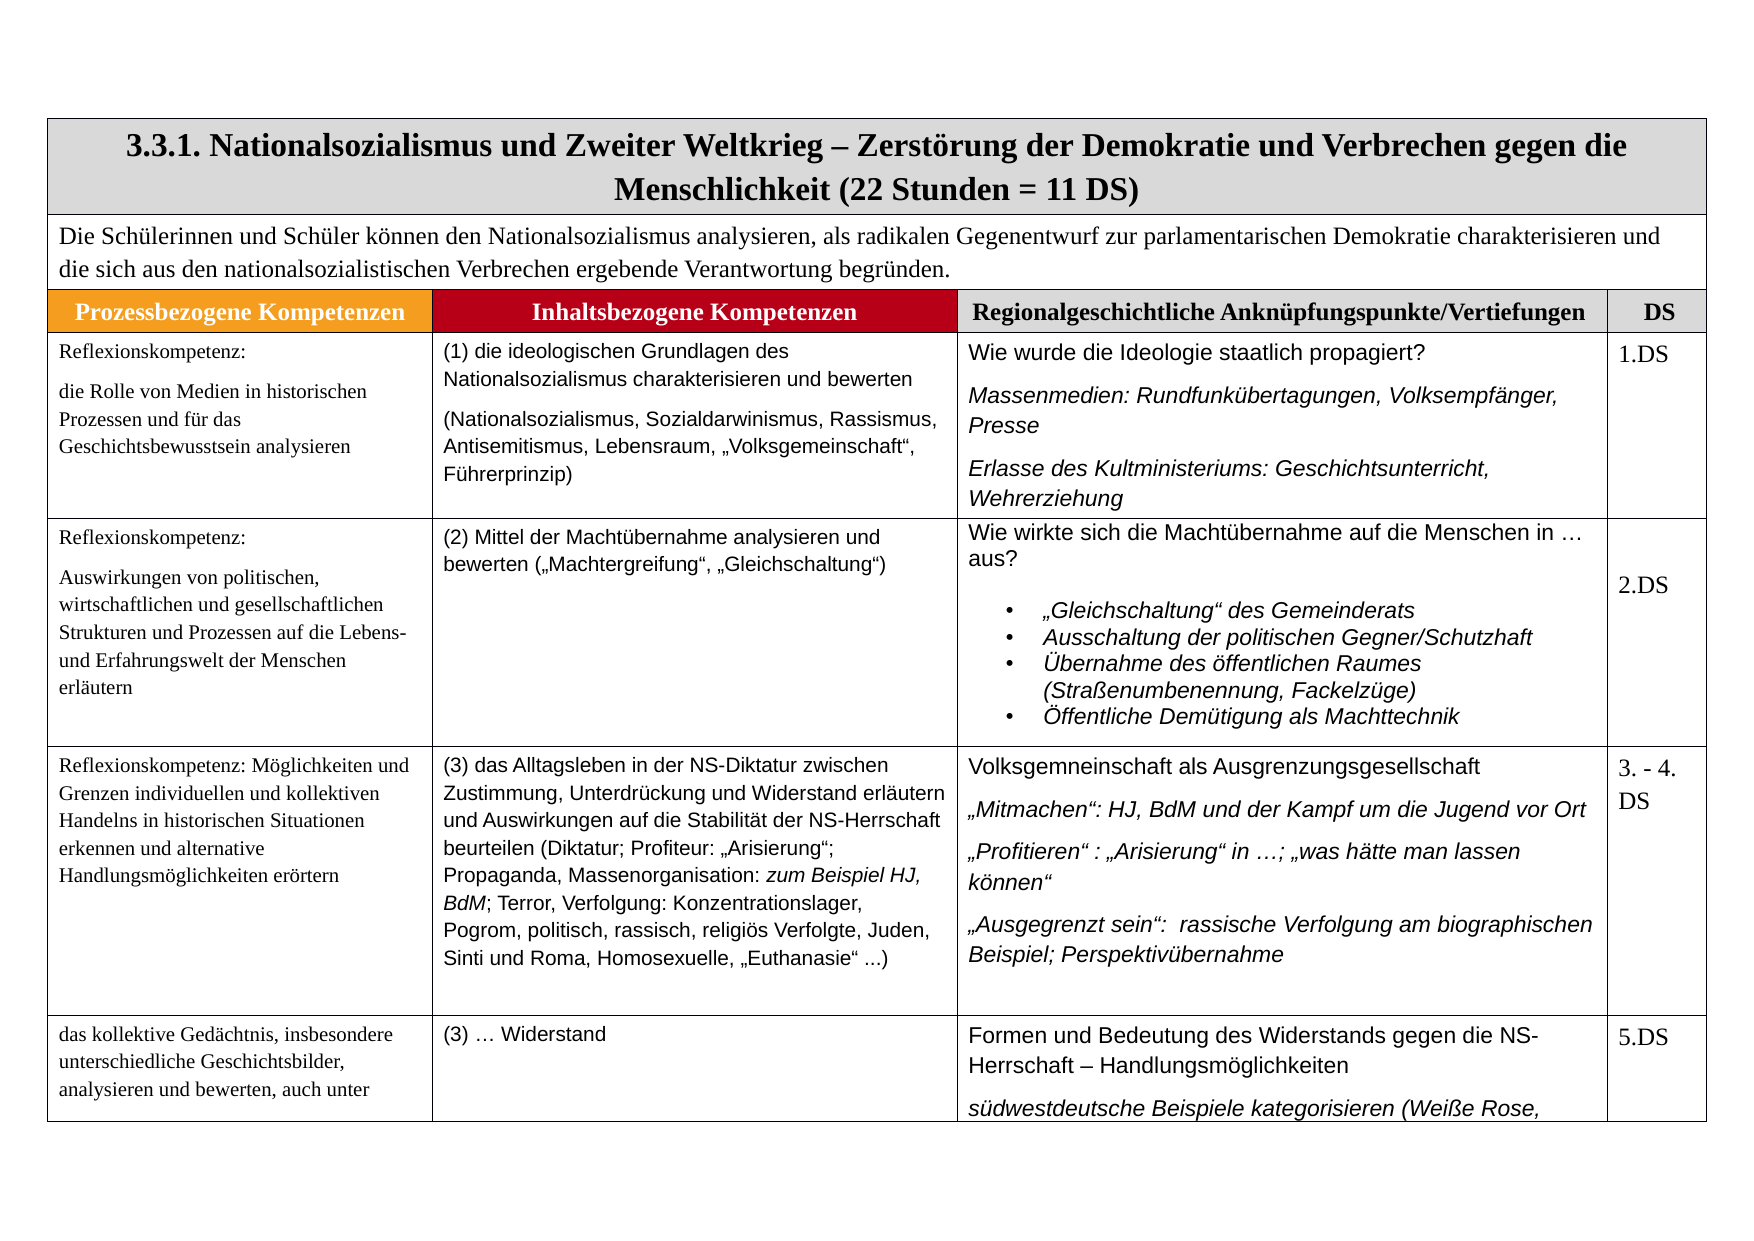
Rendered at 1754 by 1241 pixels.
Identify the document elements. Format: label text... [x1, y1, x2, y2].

table_cell 1.DS [1608, 333, 1706, 517]
table_cell Wie wirkte sich die Machtübernahme auf die Menschen in … aus? „Gleichschaltung“ des Gemeinderats Ausschaltung der politischen Gegner/Schutzhaft Übernahme des öffentlichen Raumes (Straßenumbenennung, Fackelzüge) Öffentliche Demütigung als Machttechnik [958, 519, 1607, 746]
table_cell Die Schülerinnen und Schüler können den Nationalsozialismus analysieren, als radikalen Gegenentwurf zur parlamentarischen Demokratie charakterisieren und die sich aus den nationalsozialistischen Verbrechen ergebende Verantwortung begründen. [48, 215, 1706, 289]
table_cell (3) das Alltagsleben in der NS-Diktatur zwischen Zustimmung, Unterdrückung und Widerstand erläutern und Auswirkungen auf die Stabilität der NS-Herrschaft beurteilen (Diktatur; Profiteur: „Arisierung“; Propaganda, Massenorganisation: zum Beispiel HJ, BdM; Terror, Verfolgung: Konzentrationslager, Pogrom, politisch, rassisch, religiös Verfolgte, Juden, Sinti und Roma, Homosexuelle, „Euthanasie“ ...) [433, 747, 957, 1014]
table_cell (3) … Widerstand [433, 1016, 957, 1121]
table_cell 3. - 4. DS [1608, 747, 1706, 1014]
table_header 3.3.1. Nationalsozialismus und Zweiter Weltkrieg – Zerstörung der Demokratie und Verbrechen gegen die Menschlichkeit (22 Stunden = 11 DS) [48, 119, 1706, 214]
table_cell Regionalgeschichtliche Anknüpfungspunkte/Vertiefungen [958, 290, 1607, 332]
table_cell Volksgemneinschaft als Ausgrenzungsgesellschaft „Mitmachen“: HJ, BdM und der Kampf um die Jugend vor Ort „Profitieren“ : „Arisierung“ in …; „was hätte man lassen können“ „Ausgegrenzt sein“: rassische Verfolgung am biographischen Beispiel; Perspektivübernahme [958, 747, 1607, 1014]
table_cell Formen und Bedeutung des Widerstands gegen die NS-Herrschaft – Handlungsmöglichkeiten südwestdeutsche Beispiele kategorisieren (Weiße Rose, [958, 1016, 1607, 1121]
table_cell Wie wurde die Ideologie staatlich propagiert? Massenmedien: Rundfunkübertagungen, Volksempfänger, Presse Erlasse des Kultministeriums: Geschichtsunterricht, Wehrerziehung [958, 333, 1607, 517]
table_cell das kollektive Gedächtnis, insbesondere unterschiedliche Geschichtsbilder, analysieren und bewerten, auch unter [48, 1016, 432, 1121]
table_cell 5.DS [1608, 1016, 1706, 1121]
table_cell Reflexionskompetenz: die Rolle von Medien in historischen Prozessen und für das Geschichtsbewusstsein analysieren [48, 333, 432, 517]
table_cell 2.DS [1608, 519, 1706, 746]
table_cell (2) Mittel der Machtübernahme analysieren und bewerten („Machtergreifung“, „Gleichschaltung“) [433, 519, 957, 746]
table_cell DS [1608, 290, 1706, 332]
table_cell Inhaltsbezogene Kompetenzen [433, 290, 957, 332]
table_cell (1) die ideologischen Grundlagen des Nationalsozialismus charakterisieren und bewerten (Nationalsozialismus, Sozialdarwinismus, Rassismus, Antisemitismus, Lebensraum, „Volksgemeinschaft“, Führerprinzip) [433, 333, 957, 517]
table_cell Prozessbezogene Kompetenzen [48, 290, 432, 332]
table_cell Reflexionskompetenz: Möglichkeiten und Grenzen individuellen und kollektiven Handelns in historischen Situationen erkennen und alternative Handlungsmöglichkeiten erörtern [48, 747, 432, 1014]
table_cell Reflexionskompetenz: Auswirkungen von politischen, wirtschaftlichen und gesellschaftlichen Strukturen und Prozessen auf die Lebens- und Erfahrungswelt der Menschen erläutern [48, 519, 432, 746]
